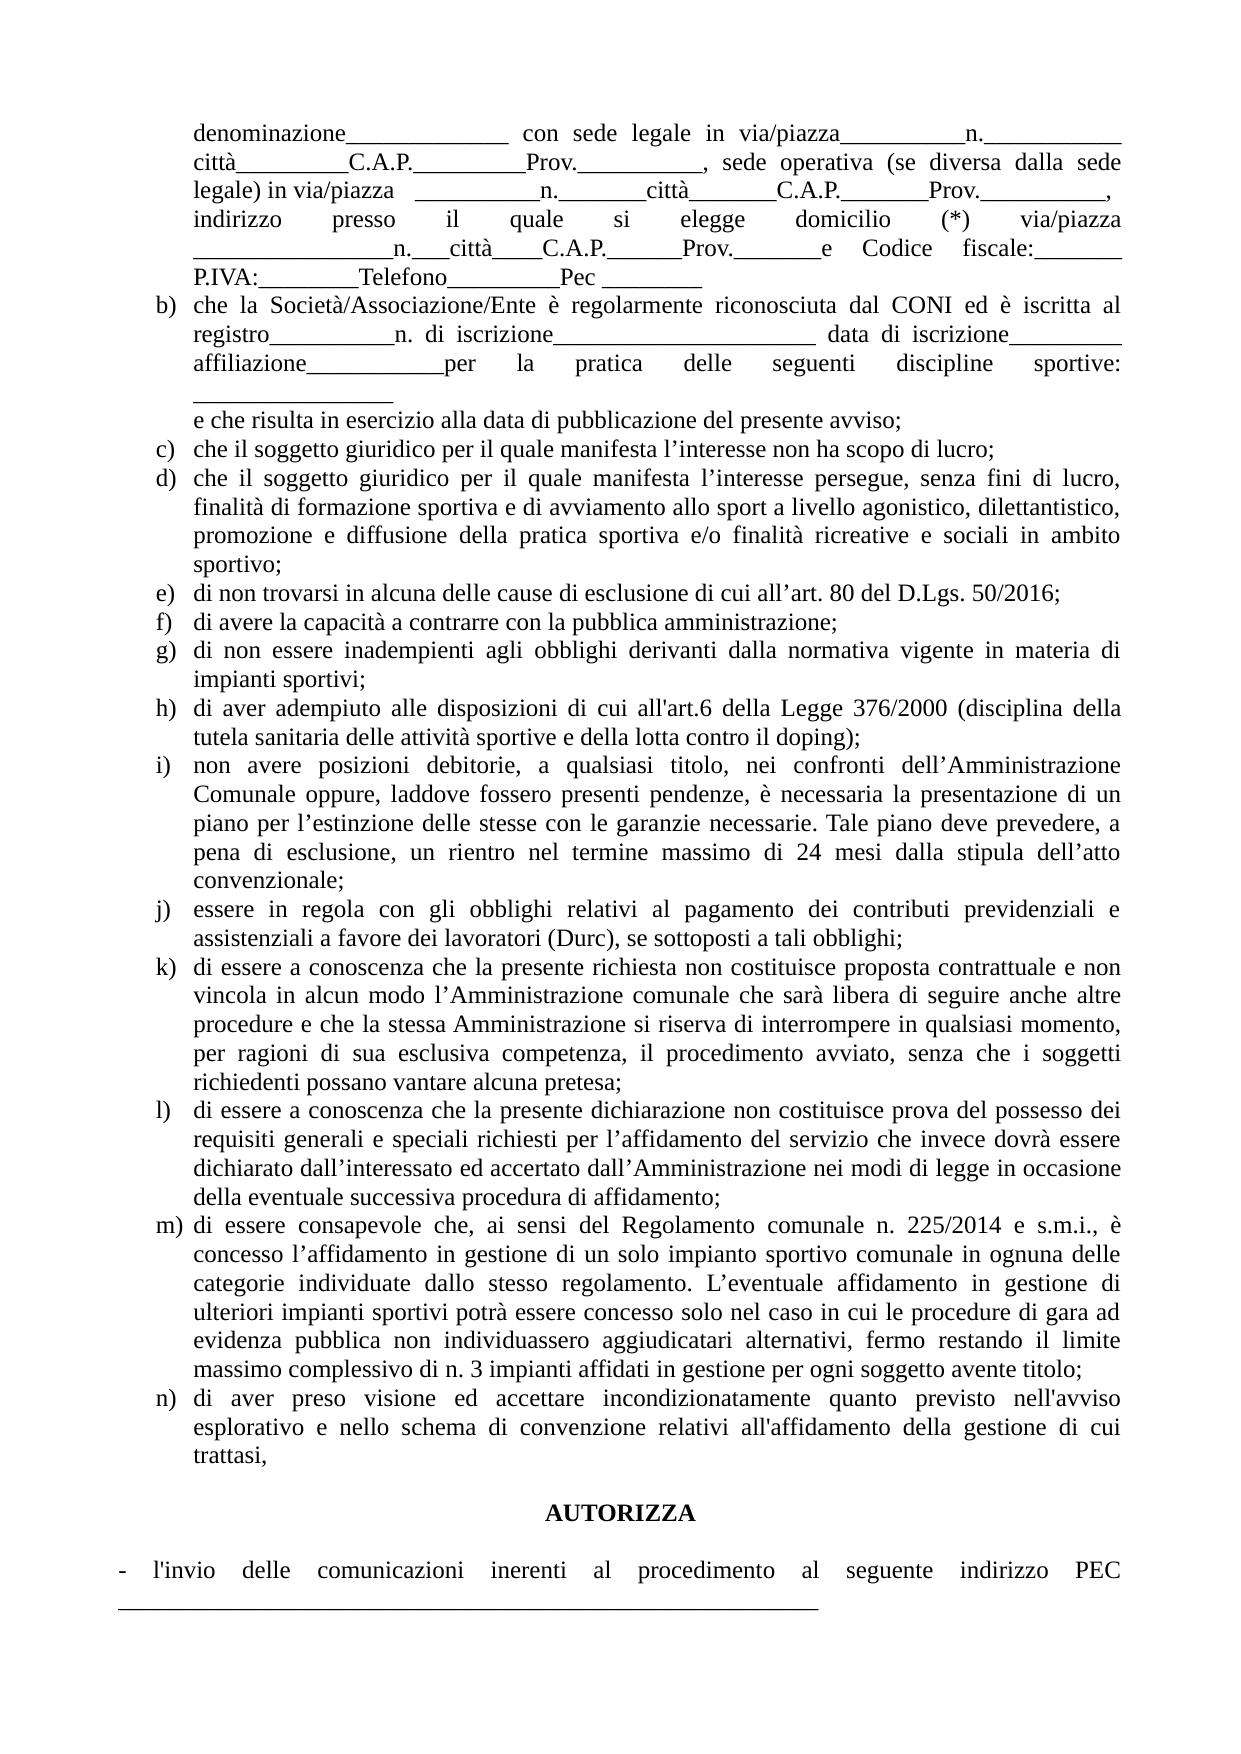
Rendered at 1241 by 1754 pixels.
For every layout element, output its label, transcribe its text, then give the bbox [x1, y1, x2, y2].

list di aver adempiuto alle disposizioni di cui all'art.6 della Legge 376/2000 (disciplina della tutela sanitaria delle attività sportive e della lotta contro il doping); [156, 693, 1122, 751]
list di essere a conoscenza che la presente richiesta non costituisce proposta contrattuale e non vincola in alcun modo l’Amministrazione comunale che sarà libera di seguire anche altre procedure e che la stessa Amministrazione si riserva di interrompere in qualsiasi momento, per ragioni di sua esclusiva competenza, il procedimento avviato, senza che i soggetti richiedenti possano vantare alcuna pretesa; [156, 952, 1122, 1096]
list di essere consapevole che, ai sensi del Regolamento comunale n. 225/2014 e s.m.i., è concesso l’affidamento in gestione di un solo impianto sportivo comunale in ognuna delle categorie individuate dallo stesso regolamento. L’eventuale affidamento in gestione di ulteriori impianti sportivi potrà essere concesso solo nel caso in cui le procedure di gara ad evidenza pubblica non individuassero aggiudicatari alternativi, fermo restando il limite massimo complessivo di n. 3 impianti affidati in gestione per ogni soggetto avente titolo; [156, 1211, 1122, 1383]
list di non essere inadempienti agli obblighi derivanti dalla normativa vigente in materia di impianti sportivi; [156, 636, 1122, 693]
list di essere a conoscenza che la presente dichiarazione non costituisce prova del possesso dei requisiti generali e speciali richiesti per l’affidamento del servizio che invece dovrà essere dichiarato dall’interessato ed accertato dall’Amministrazione nei modi di legge in occasione della eventuale successiva procedura di affidamento; [156, 1096, 1122, 1211]
list e che risulta in esercizio alla data di pubblicazione del presente avviso; [156, 406, 1122, 434]
list denominazione_____________ con sede legale in via/piazza__________n.___________ città_________C.A.P._________Prov.__________, sede operativa (se diversa dalla sede legale) in via/piazza __________n._______città_______C.A.P._______Prov.__________, indirizzo presso il quale si elegge domicilio (*) via/piazza ________________n.___città____C.A.P.______Prov._______e Codice fiscale:_______ P.IVA:________Telefono_________Pec ________ [156, 118, 1122, 291]
list non avere posizioni debitorie, a qualsiasi titolo, nei confronti dell’Amministrazione Comunale oppure, laddove fossero presenti pendenze, è necessaria la presentazione di un piano per l’estinzione delle stesse con le garanzie necessarie. Tale piano deve prevedere, a pena di esclusione, un rientro nel termine massimo di 24 mesi dalla stipula dell’atto convenzionale; [156, 751, 1122, 894]
text AUTORIZZA [118, 1498, 1122, 1527]
list che la Società/Associazione/Ente è regolarmente riconosciuta dal CONI ed è iscritta al registro__________n. di iscrizione_____________________ data di iscrizione_________ affiliazione___________per la pratica delle seguenti discipline sportive: ________________ [156, 291, 1122, 406]
list che il soggetto giuridico per il quale manifesta l’interesse persegue, senza fini di lucro, finalità di formazione sportiva e di avviamento allo sport a livello agonistico, dilettantistico, promozione e diffusione della pratica sportiva e/o finalità ricreative e sociali in ambito sportivo; [156, 463, 1122, 578]
list di avere la capacità a contrarre con la pubblica amministrazione; [156, 607, 1122, 636]
list di aver preso visione ed accettare incondizionatamente quanto previsto nell'avviso esplorativo e nello schema di convenzione relativi all'affidamento della gestione di cui trattasi, [156, 1383, 1122, 1469]
list di non trovarsi in alcuna delle cause di esclusione di cui all’art. 80 del D.Lgs. 50/2016; [156, 578, 1122, 607]
list essere in regola con gli obblighi relativi al pagamento dei contributi previdenziali e assistenziali a favore dei lavoratori (Durc), se sottoposti a tali obblighi; [156, 894, 1122, 952]
list che il soggetto giuridico per il quale manifesta l’interesse non ha scopo di lucro; [156, 434, 1122, 463]
text - l'invio delle comunicazioni inerenti al procedimento al seguente indirizzo PEC ________________________________________________________ [118, 1556, 1122, 1613]
